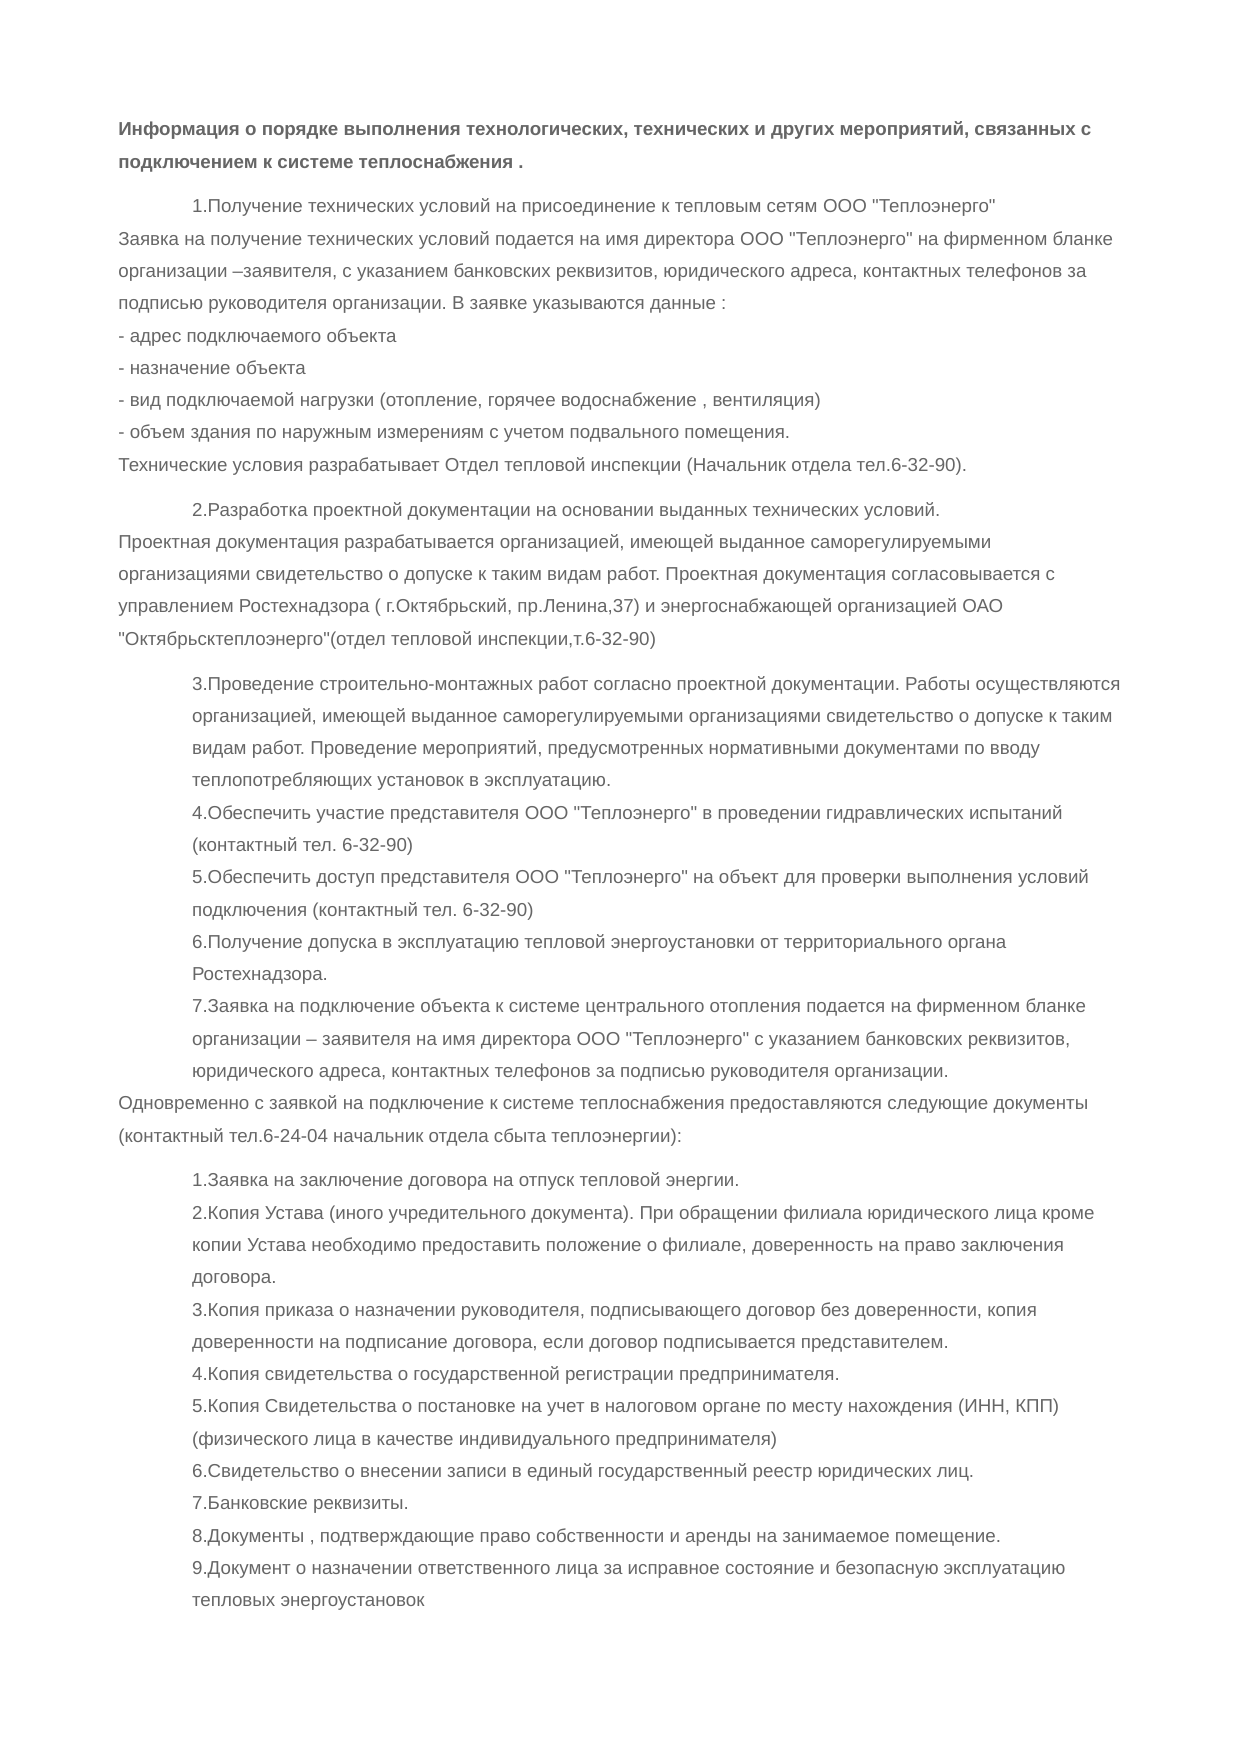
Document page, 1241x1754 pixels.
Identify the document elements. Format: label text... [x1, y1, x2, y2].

list Разработка проектной документации на основании выданных технических условий. [118, 498, 1122, 520]
text Одновременно с заявкой на подключение к системе теплоснабжения предоставляются следующие документы (контактный тел.6-24-04 начальник отдела сбыта теплоэнергии): [118, 1092, 1122, 1146]
list Проведение строительно-монтажных работ согласно проектной документации. Работы осуществляются организацией, имеющей выданное саморегулируемыми организациями свидетельство о допуске к таким видам работ. Проведение мероприятий, предусмотренных нормативными документами по вводу теплопотребляющих установок в эксплуатацию. [118, 672, 1122, 791]
list Заявка на заключение договора на отпуск тепловой энергии. [118, 1169, 1122, 1191]
list Получение допуска в эксплуатацию тепловой энергоустановки от территориального органа Ростехнадзора. [118, 931, 1122, 984]
list Копия свидетельства о государственной регистрации предпринимателя. [118, 1363, 1122, 1384]
list Копия Устава (иного учредительного документа). При обращении филиала юридического лица кроме копии Устава необходимо предоставить положение о филиале, доверенность на право заключения договора. [118, 1201, 1122, 1288]
list Документы , подтверждающие право собственности и аренды на занимаемое помещение. [118, 1524, 1122, 1546]
list Заявка на подключение объекта к системе центрального отопления подается на фирменном бланке организации – заявителя на имя директора ООО "Теплоэнерго" с указанием банковских реквизитов, юридического адреса, контактных телефонов за подписью руководителя организации. [118, 995, 1122, 1081]
list Документ о назначении ответственного лица за исправное состояние и безопасную эксплуатацию тепловых энергоустановок [118, 1557, 1122, 1611]
list Банковские реквизиты. [118, 1492, 1122, 1514]
list Свидетельство о внесении записи в единый государственный реестр юридических лиц. [118, 1460, 1122, 1481]
text Проектная документация разрабатывается организацией, имеющей выданное саморегулируемыми организациями свидетельство о допуске к таким видам работ. Проектная документация согласовывается с управлением Ростехнадзора ( г.Октябрьский, пр.Ленина,37) и энергоснабжающей организацией ОАО "Октябрьсктеплоэнерго"(отдел тепловой инспекции,т.6-32-90) [118, 531, 1122, 649]
text Заявка на получение технических условий подается на имя директора ООО "Теплоэнерго" на фирменном бланке организации –заявителя, с указанием банковских реквизитов, юридического адреса, контактных телефонов за подписью руководителя организации. В заявке указываются данные : - адрес подключаемого объекта - назначение объекта - вид подключаемой нагрузки (отопление, горячее водоснабжение , вентиляция) - объем здания по наружным измерениям с учетом подвального помещения. Технические условия разрабатывает Отдел тепловой инспекции (Начальник отдела тел.6-32-90). [118, 227, 1122, 475]
list Копия Свидетельства о постановке на учет в налоговом органе по месту нахождения (ИНН, КПП) (физического лица в качестве индивидуального предпринимателя) [118, 1395, 1122, 1449]
list Обеспечить доступ представителя ООО "Теплоэнерго" на объект для проверки выполнения условий подключения (контактный тел. 6-32-90) [118, 866, 1122, 920]
text Информация о порядке выполнения технологических, технических и других мероприятий, связанных с подключением к системе теплоснабжения . [118, 118, 1122, 172]
list Обеспечить участие представителя ООО "Теплоэнерго" в проведении гидравлических испытаний (контактный тел. 6-32-90) [118, 801, 1122, 855]
list Получение технических условий на присоединение к тепловым сетям ООО "Теплоэнерго" [118, 195, 1122, 217]
list Копия приказа о назначении руководителя, подписывающего договор без доверенности, копия доверенности на подписание договора, если договор подписывается представителем. [118, 1298, 1122, 1352]
